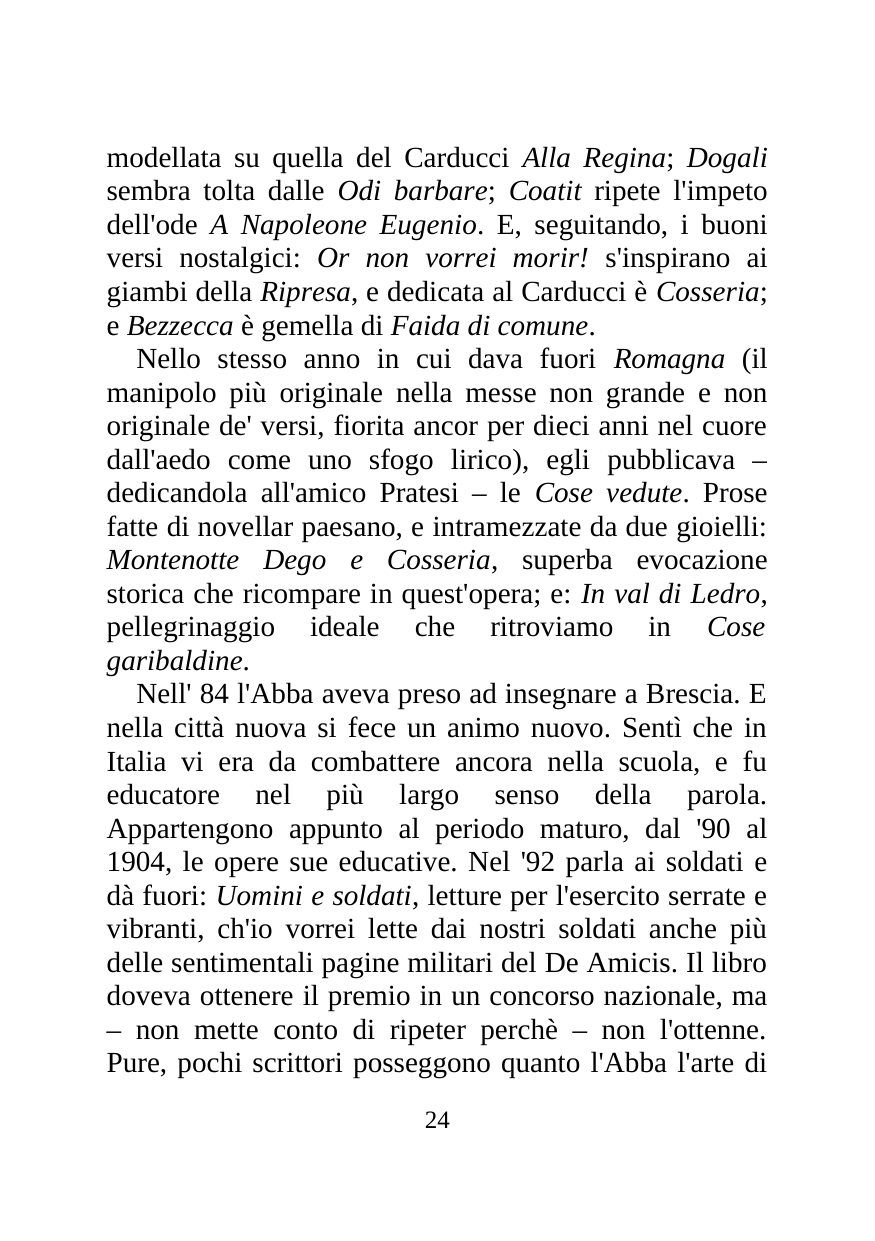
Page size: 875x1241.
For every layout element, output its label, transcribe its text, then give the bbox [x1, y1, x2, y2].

text Nell' 84 l'Abba aveva preso ad insegnare a Brescia. E nella città nuova si fece un animo nuovo. Sentì che in Italia vi era da combattere ancora nella scuola, e fu educatore nel più largo senso della parola. Appartengono appunto al periodo maturo, dal '90 al 1904, le opere sue educative. Nel '92 parla ai soldati e dà fuori: Uomini e soldati, letture per l'esercito serrate e vibranti, ch'io vorrei lette dai nostri soldati anche più delle sentimentali pagine militari del De Amicis. Il libro doveva ottenere il premio in un concorso nazionale, ma – non mette conto di ripeter perchè – non l'ottenne. Pure, pochi scrittori posseggono quanto l'Abba l'arte di [106, 677, 768, 1079]
text modellata su quella del Carducci Alla Regina; Dogali sembra tolta dalle Odi barbare; Coatit ripete l'impeto dell'ode A Napoleone Eugenio. E, seguitando, i buoni versi nostalgici: Or non vorrei morir! s'inspirano ai giambi della Ripresa, e dedicata al Carducci è Cosseria; e Bezzecca è gemella di Faida di comune. [106, 140, 768, 341]
text Nello stesso anno in cui dava fuori Romagna (il manipolo più originale nella messe non grande e non originale de' versi, fiorita ancor per dieci anni nel cuore dall'aedo come uno sfogo lirico), egli pubblicava – dedicandola all'amico Pratesi – le Cose vedute. Prose fatte di novellar paesano, e intramezzate da due gioielli: Montenotte Dego e Cosseria, superba evocazione storica che ricompare in quest'opera; e: In val di Ledro, pellegrinaggio ideale che ritroviamo in Cose garibaldine. [106, 341, 768, 677]
